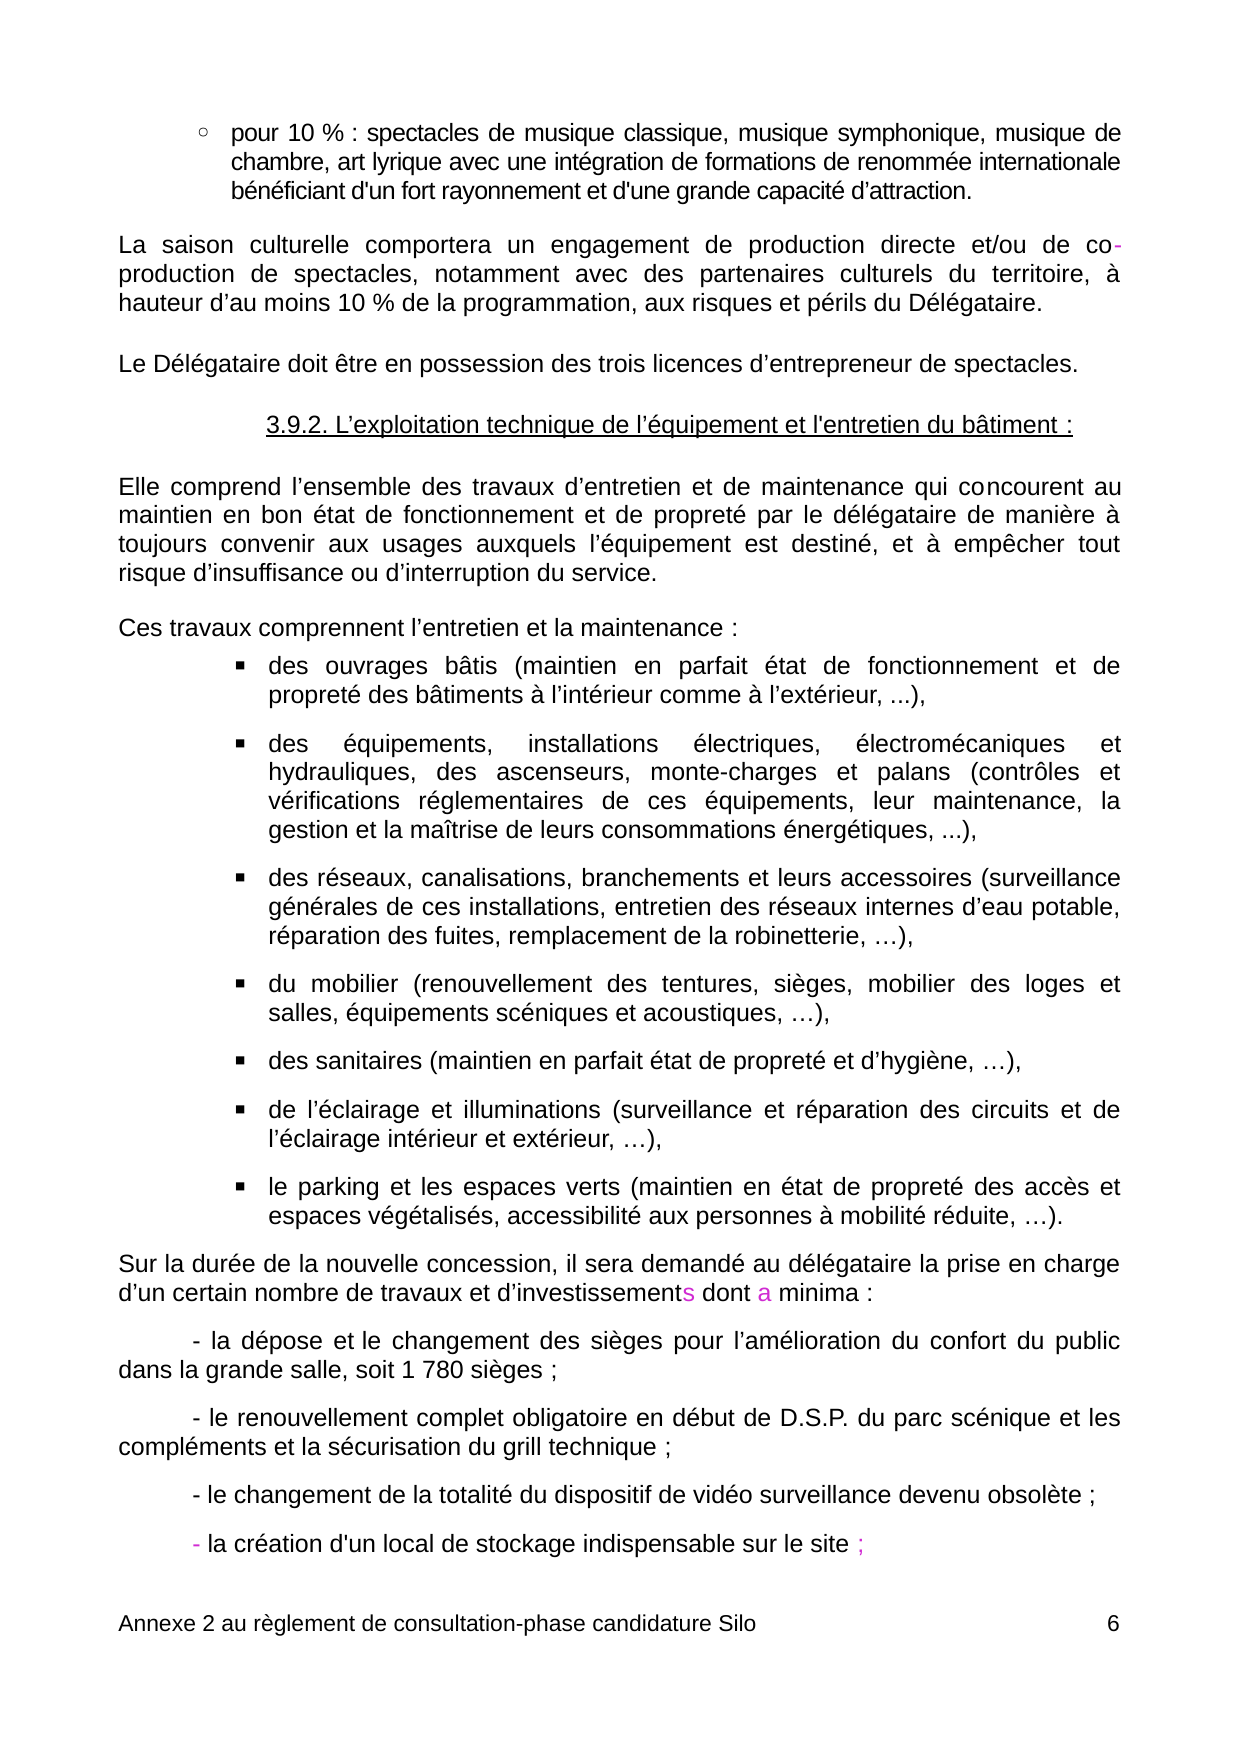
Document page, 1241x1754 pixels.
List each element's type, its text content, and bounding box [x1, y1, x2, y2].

text 3.9.2. L’exploitation technique de l’équipement et l'entretien du bâtiment : [118, 411, 1122, 439]
list des sanitaires (maintien en parfait état de propreté et d’hygiène, …), [231, 1046, 1122, 1075]
list pour 10 % : spectacles de musique classique, musique symphonique, musique de chambre, art lyrique avec une intégration de formations de renommée internationale bénéficiant d'un fort rayonnement et d'une grande capacité d’attraction. [193, 118, 1122, 204]
text - la dépose et le changement des sièges pour l’amélioration du confort du public dans la grande salle, soit 1 780 sièges ; [118, 1326, 1122, 1384]
list des équipements, installations électriques, électromécaniques et hydrauliques, des ascenseurs, monte-charges et palans (contrôles et vérifications réglementaires de ces équipements, leur maintenance, la gestion et la maîtrise de leurs consommations énergétiques, ...), [231, 728, 1122, 844]
text La saison culturelle comportera un engagement de production directe et/ou de co-production de spectacles, notamment avec des partenaires culturels du territoire, à hauteur d’au moins 10 % de la programmation, aux risques et périls du Délégataire. [118, 231, 1122, 317]
text Le Délégataire doit être en possession des trois licences d’entrepreneur de spectacles. [118, 349, 1122, 378]
list du mobilier (renouvellement des tentures, sièges, mobilier des loges et salles, équipements scéniques et acoustiques, …), [231, 969, 1122, 1027]
list des réseaux, canalisations, branchements et leurs accessoires (surveillance générales de ces installations, entretien des réseaux internes d’eau potable, réparation des fuites, remplacement de la robinetterie, …), [231, 863, 1122, 949]
list des ouvrages bâtis (maintien en parfait état de fonctionnement et de propreté des bâtiments à l’intérieur comme à l’extérieur, ...), [231, 651, 1122, 709]
text - le changement de la totalité du dispositif de vidéo surveillance devenu obsolète ; [118, 1480, 1122, 1509]
text Sur la durée de la nouvelle concession, il sera demandé au délégataire la prise en charge d’un certain nombre de travaux et d’investissements dont a minima : [118, 1249, 1122, 1307]
list de l’éclairage et illuminations (surveillance et réparation des circuits et de l’éclairage intérieur et extérieur, …), [231, 1095, 1122, 1152]
text - le renouvellement complet obligatoire en début de D.S.P. du parc scénique et les compléments et la sécurisation du grill technique ; [118, 1403, 1122, 1461]
text Ces travaux comprennent l’entretien et la maintenance : [118, 613, 1122, 642]
list le parking et les espaces verts (maintien en état de propreté des accès et espaces végétalisés, accessibilité aux personnes à mobilité réduite, …). [231, 1172, 1122, 1229]
text Elle comprend l’ensemble des travaux d’entretien et de maintenance qui concourent au maintien en bon état de fonctionnement et de propreté par le délégataire de manière à toujours convenir aux usages auxquels l’équipement est destiné, et à empêcher tout risque d’insuffisance ou d’interruption du service. [118, 472, 1122, 587]
text - la création d'un local de stockage indispensable sur le site ; [118, 1529, 1122, 1557]
